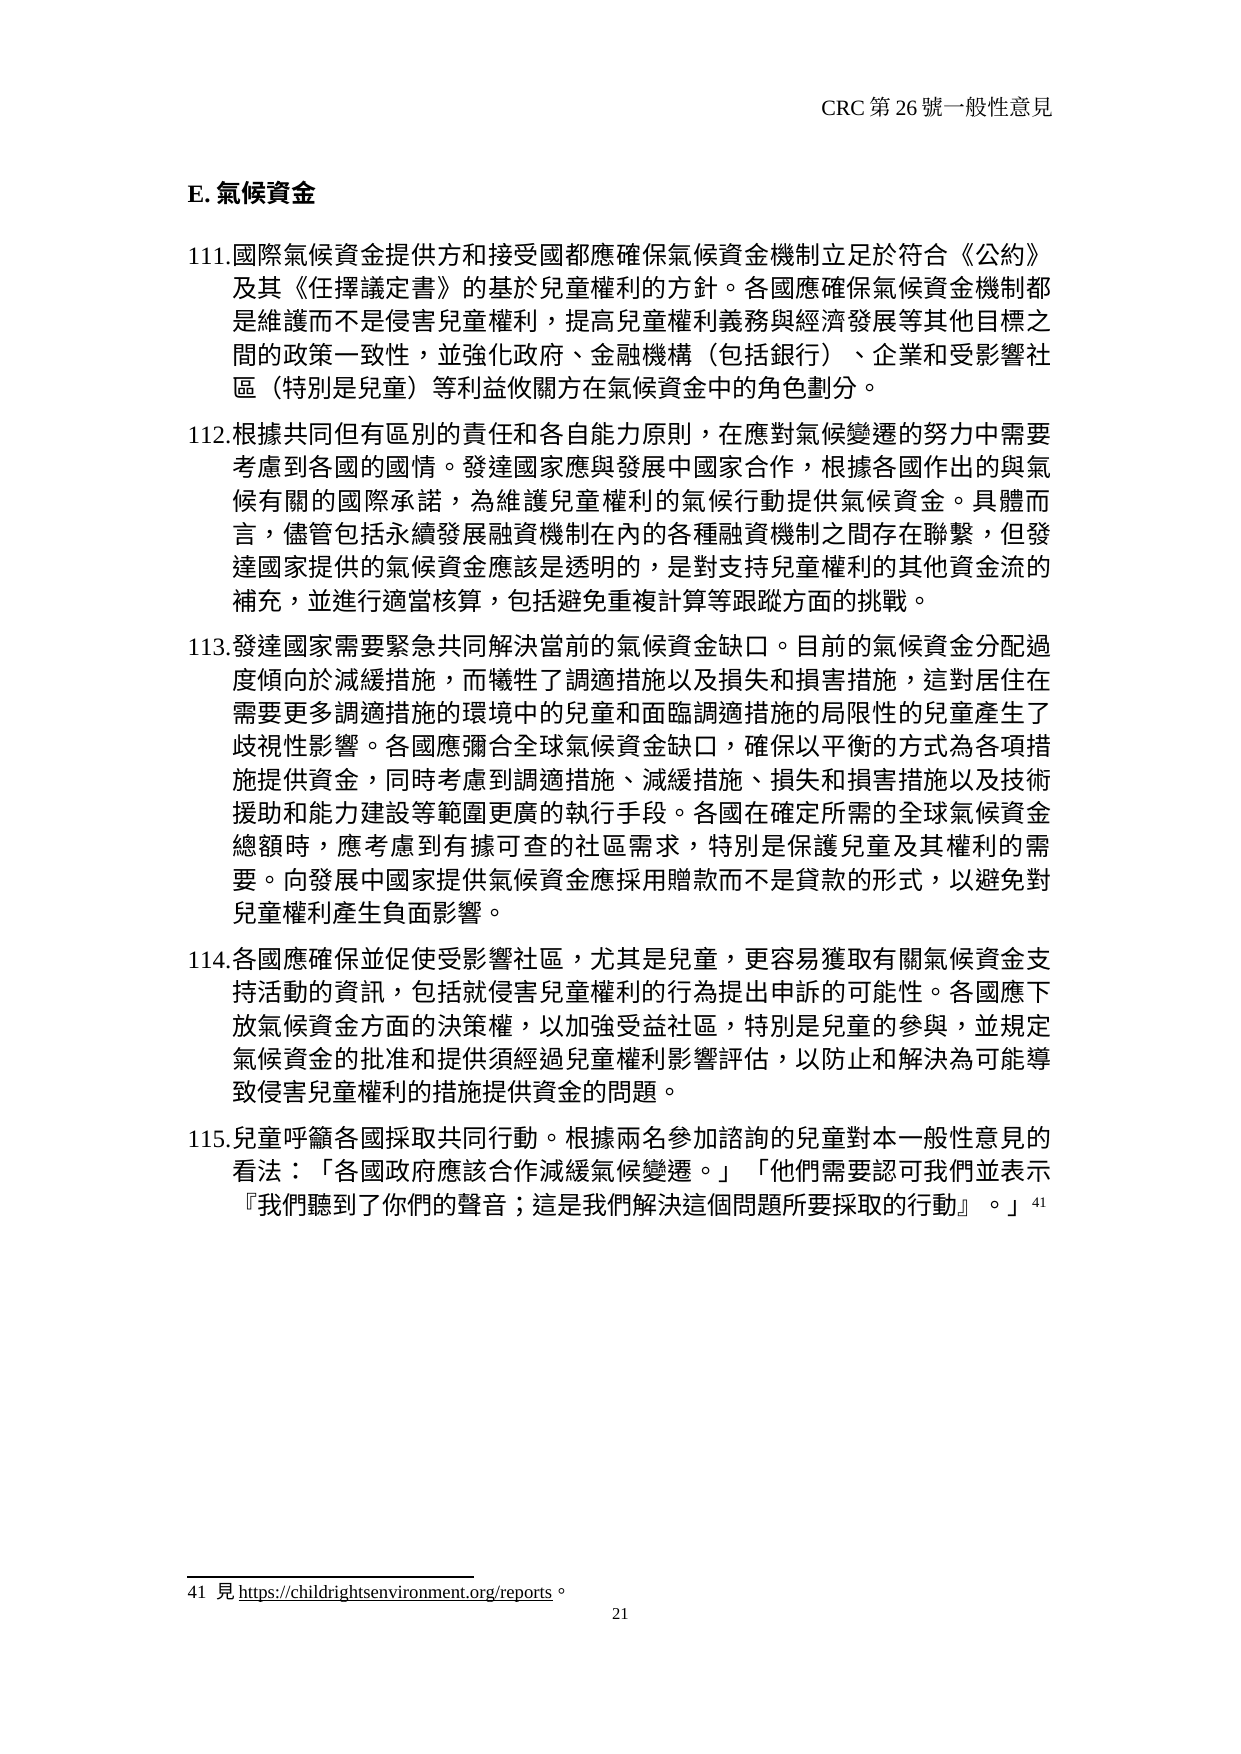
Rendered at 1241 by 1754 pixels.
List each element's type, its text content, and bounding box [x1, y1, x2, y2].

text 113. 發達國家需要緊急共同解決當前的氣候資金缺口。目前的氣候資金分配過度傾向於減緩措施，而犧牲了調適措施以及損失和損害措施，這對居住在需要更多調適措施的環境中的兒童和面臨調適措施的局限性的兒童產生了歧視性影響。各國應彌合全球氣候資金缺口，確保以平衡的方式為各項措施提供資金，同時考慮到調適措施、減緩措施、損失和損害措施以及技術援助和能力建設等範圍更廣的執行手段。各國在確定所需的全球氣候資金總額時，應考慮到有據可查的社區需求，特別是保護兒童及其權利的需要。向發展中國家提供氣候資金應採用贈款而不是貸款的形式，以避免對兒童權利產生負面影響。 [187, 629, 1053, 929]
text 112. 根據共同但有區別的責任和各自能力原則，在應對氣候變遷的努力中需要考慮到各國的國情。發達國家應與發展中國家合作，根據各國作出的與氣候有關的國際承諾，為維護兒童權利的氣候行動提供氣候資金。具體而言，儘管包括永續發展融資機制在內的各種融資機制之間存在聯繫，但發達國家提供的氣候資金應該是透明的，是對支持兒童權利的其他資金流的補充，並進行適當核算，包括避免重複計算等跟蹤方面的挑戰。 [187, 417, 1053, 617]
text 115. 兒童呼籲各國採取共同行動。根據兩名參加諮詢的兒童對本一般性意見的看法：「各國政府應該合作減緩氣候變遷。」「他們需要認可我們並表示『我們聽到了你們的聲音；這是我們解決這個問題所要採取的行動』。」 [187, 1121, 1053, 1221]
text 見https://childrightsenvironment.org/reports。 [187, 1577, 1053, 1604]
subtitle E. 氣候資金 [187, 150, 1053, 212]
text 114. 各國應確保並促使受影響社區，尤其是兒童，更容易獲取有關氣候資金支持活動的資訊，包括就侵害兒童權利的行為提出申訴的可能性。各國應下放氣候資金方面的決策權，以加強受益社區，特別是兒童的參與，並規定氣候資金的批准和提供須經過兒童權利影響評估，以防止和解決為可能導致侵害兒童權利的措施提供資金的問題。 [187, 942, 1053, 1108]
text 111. 國際氣候資金提供方和接受國都應確保氣候資金機制立足於符合《公約》及其《任擇議定書》的基於兒童權利的方針。各國應確保氣候資金機制都是維護而不是侵害兒童權利，提高兒童權利義務與經濟發展等其他目標之間的政策一致性，並強化政府、金融機構（包括銀行）、企業和受影響社區（特別是兒童）等利益攸關方在氣候資金中的角色劃分。 [187, 237, 1053, 404]
